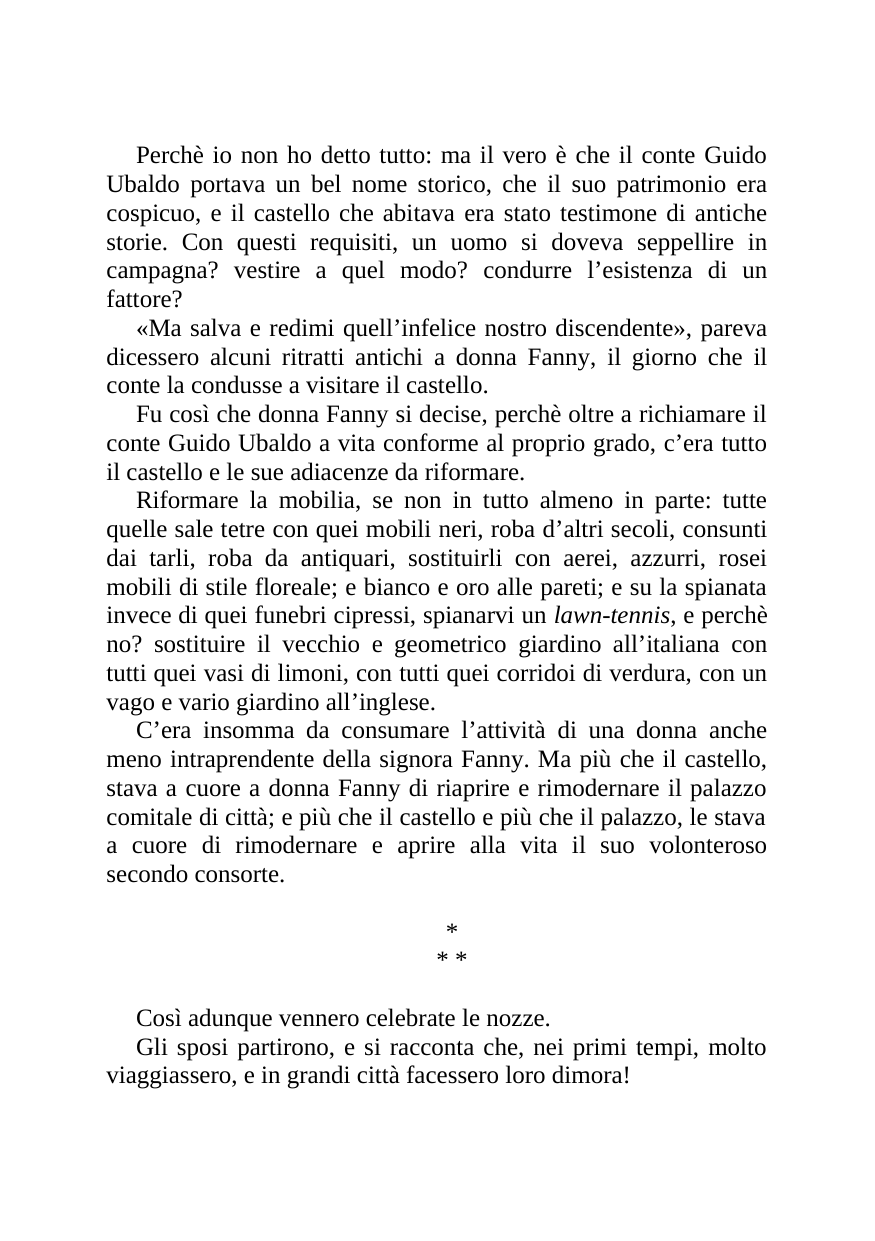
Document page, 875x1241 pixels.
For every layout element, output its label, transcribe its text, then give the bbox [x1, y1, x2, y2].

text * * [106, 945, 768, 974]
text * [106, 917, 768, 945]
text Perchè io non ho detto tutto: ma il vero è che il conte Guido Ubaldo portava un bel nome storico, che il suo patrimonio era cospicuo, e il castello che abitava era stato testimone di antiche storie. Con questi requisiti, un uomo si doveva seppellire in campagna? vestire a quel modo? condurre l’esistenza di un fattore? [106, 140, 768, 313]
text «Ma salva e redimi quell’infelice nostro discendente», pareva dicessero alcuni ritratti antichi a donna Fanny, il giorno che il conte la condusse a visitare il castello. [106, 313, 768, 399]
text Fu così che donna Fanny si decise, perchè oltre a richiamare il conte Guido Ubaldo a vita conforme al proprio grado, c’era tutto il castello e le sue adiacenze da riformare. [106, 399, 768, 485]
text C’era insomma da consumare l’attività di una donna anche meno intraprendente della signora Fanny. Ma più che il castello, stava a cuore a donna Fanny di riaprire e rimodernare il palazzo comitale di città; e più che il castello e più che il palazzo, le stava a cuore di rimodernare e aprire alla vita il suo volonteroso secondo consorte. [106, 715, 768, 888]
text Gli sposi partirono, e si racconta che, nei primi tempi, molto viaggiassero, e in grandi città facessero loro dimora! [106, 1032, 768, 1089]
text Così adunque vennero celebrate le nozze. [106, 1003, 768, 1032]
text Riformare la mobilia, se non in tutto almeno in parte: tutte quelle sale tetre con quei mobili neri, roba d’altri secoli, consunti dai tarli, roba da antiquari, sostituirli con aerei, azzurri, rosei mobili di stile floreale; e bianco e oro alle pareti; e su la spianata invece di quei funebri cipressi, spianarvi un lawn-tennis, e perchè no? sostituire il vecchio e geometrico giardino all’italiana con tutti quei vasi di limoni, con tutti quei corridoi di verdura, con un vago e vario giardino all’inglese. [106, 485, 768, 715]
